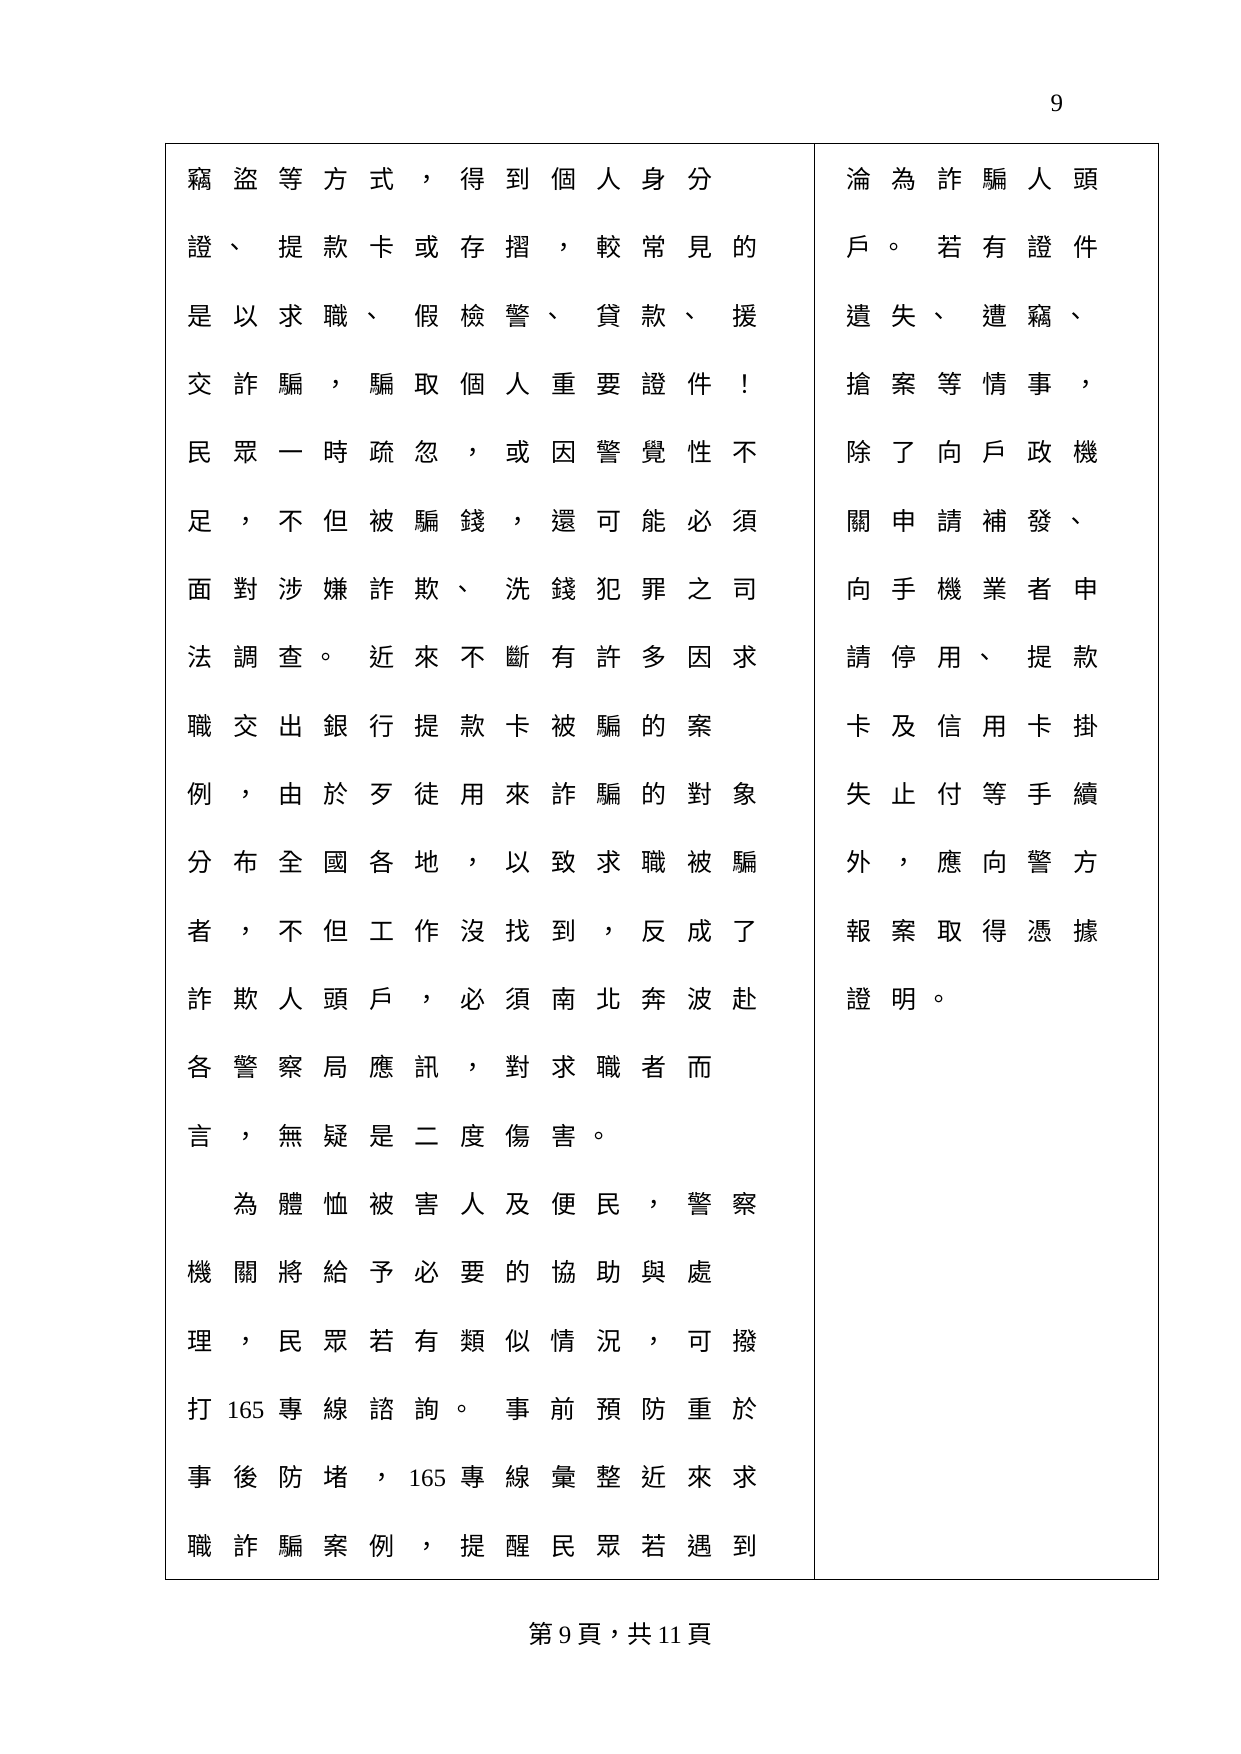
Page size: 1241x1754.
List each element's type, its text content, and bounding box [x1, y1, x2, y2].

table_cell （四）謹慎保管個人重要證件，遇竊、詐、搶案或遺失，應立刻掛失登記，以免遭利用成人頭戶！ 詐騙歹徒為獲得洗錢工具，不擇手段以各種收買、詐騙、竊盜等方式，得到個人身分證、提款卡或存摺，較常見的是以求職、假檢警、貸款、援交詐騙，騙取個人重要證件！民眾一時疏忽，或因警覺性不足，不但被騙錢，還可能必須面對涉嫌詐欺、洗錢犯罪之司法調查。近來不斷有許多因求職交出銀行提款卡被騙的案例，由於歹徒用來詐騙的對象分布全國各地，以致求職被騙者，不但工作沒找到，反成了詐欺人頭戶，必須南北奔波赴各警察局應訊，對求職者而言，無疑是二度傷害。 為體恤被害人及便民，警察機關將給予必要的協助與處理，民眾若有類似情況，可撥打165專線諮詢。事前預防重於事後防堵，165專線彙整近來求職詐騙案例，提醒民眾若遇到以下狀況，就可能是詐騙陷阱！ 應徵者只提供行動電話聯絡。 面試地點在車站、公園、咖啡店等公共場所。 要求交付身分證、提款卡、存摺或申辦電話門號。 求職者若遇到應徵公司以開立帳戶辦理薪資入帳，一定要親自到金融機構開戶，千萬不要交付個人重要證件（身分證）或提款卡，以免成為詐欺人頭戶！ 另針對證件遺失、遭竊、搶案，應立刻循以下方式辦理掛失登記： 身分證：向戶籍所在地之戶政事務所電話掛失（下班時間，可以自然人憑證向戶役政系統網站掛失登記）。 手機：向所屬電信公司客服部門申請停用。 提款或信用卡：向所屬金融機構申請掛失停用。 請將相關掛失電話號碼抄錄於筆記本，並置放家中，遇有緊急狀況可以立刻查詢，不要將所有查詢資料全輸入手機中，以免遇到皮包與手機一起遺失或被竊、搶造成的驚慌失措，若因一時找不到銀行或電信公司掛失電話，可撥165洽詢。另已遭冒名申辦金融服務民眾，可向「財團法人金融聯合徵信中心」申請註記，金融機構在核卡時，當事人必須「確認係本人」以防個資再度遭冒用。 [166, 144, 814, 1578]
table_cell 淪為詐騙人頭戶。若有證件遺失、遭竊、搶案等情事，除了向戶政機關申請補發、向手機業者申請停用、提款卡及信用卡掛失止付等手續外，應向警方報案取得憑據證明。 [815, 144, 1158, 1578]
